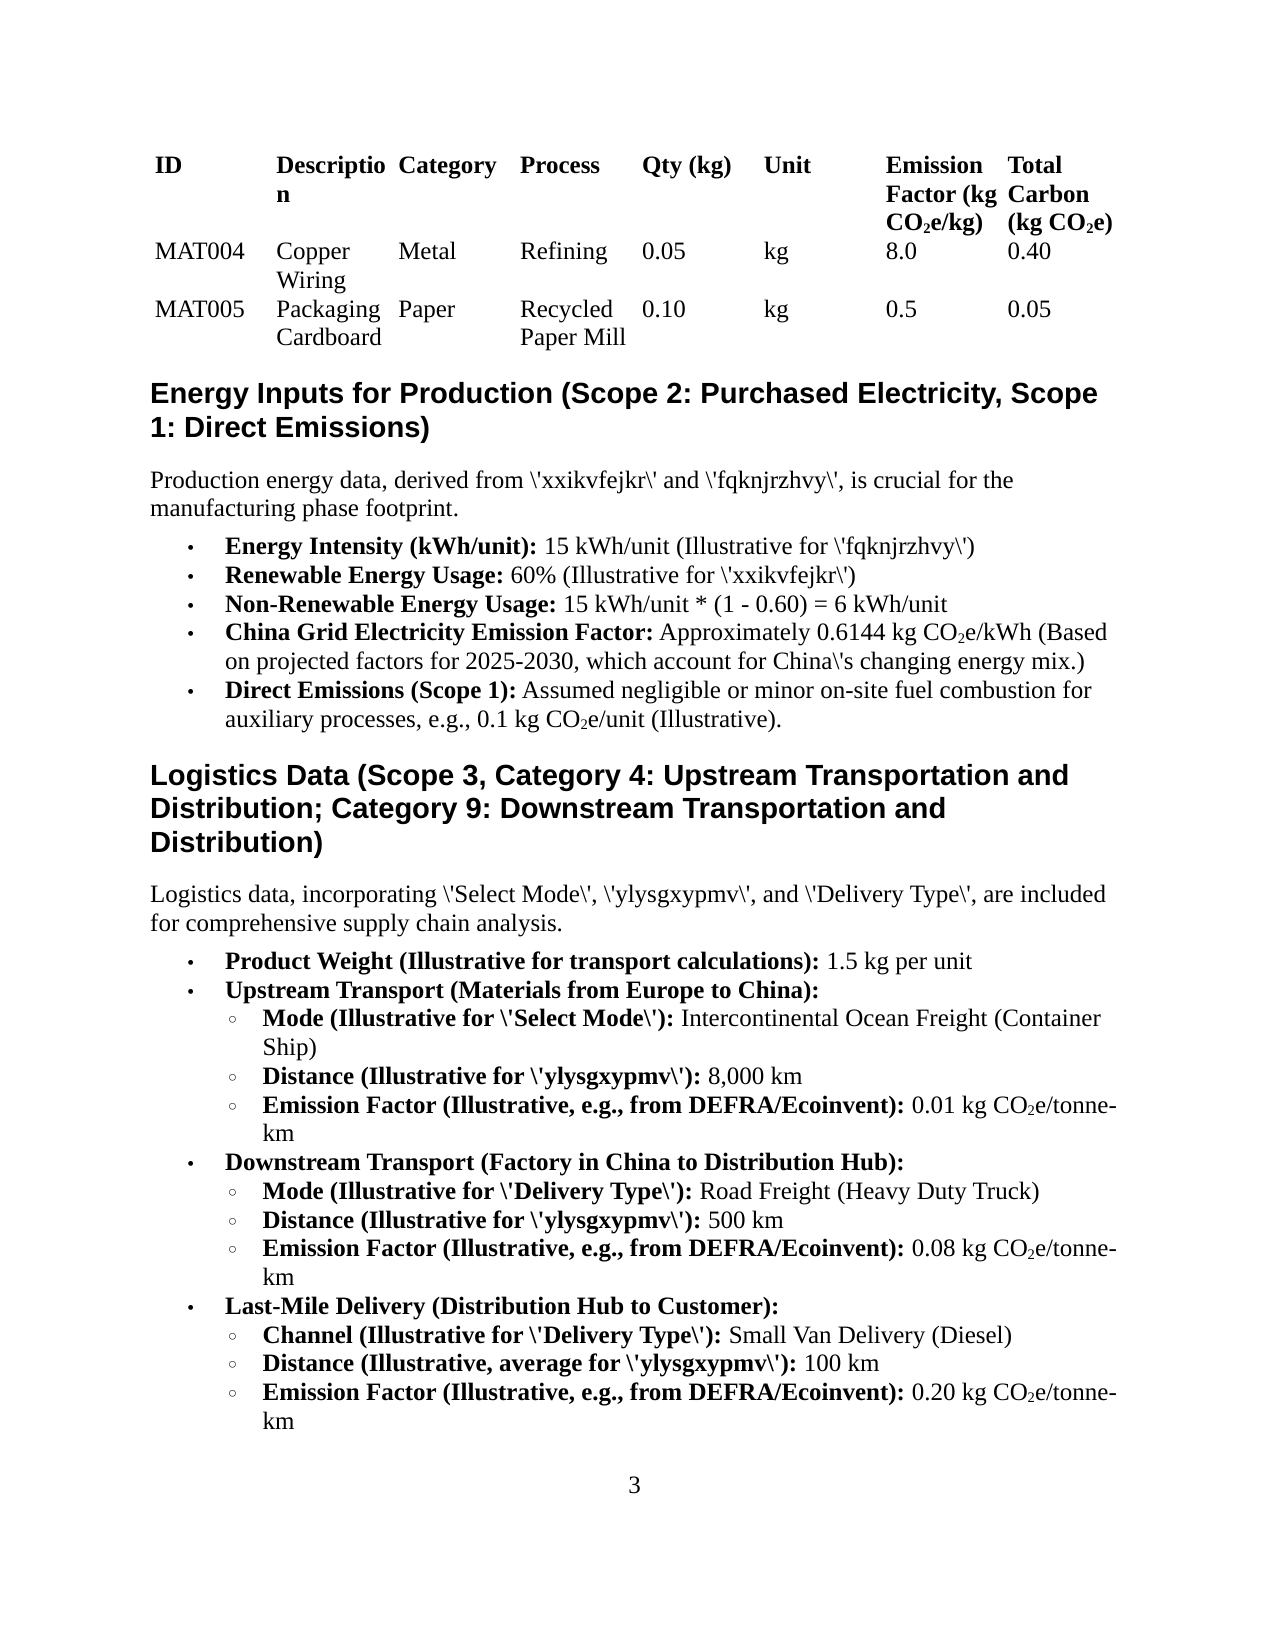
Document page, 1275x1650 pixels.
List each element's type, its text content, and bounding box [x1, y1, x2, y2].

text Logistics data, incorporating \'Select Mode\', \'ylysgxypmv\', and \'Delivery Type\', are included for comprehensive supply chain analysis. [150, 879, 1125, 937]
list Renewable Energy Usage: 60% (Illustrative for \'xxikvfejkr\') [187, 560, 1125, 589]
list Non-Renewable Energy Usage: 15 kWh/unit * (1 - 0.60) = 6 kWh/unit [187, 589, 1125, 617]
list Energy Intensity (kWh/unit): 15 kWh/unit (Illustrative for \'fqknjrzhvy\') [187, 531, 1125, 560]
list Channel (Illustrative for \'Delivery Type\'): Small Van Delivery (Diesel) [225, 1320, 1125, 1348]
list Distance (Illustrative for \'ylysgxypmv\'): 8,000 km [225, 1061, 1125, 1090]
table_header Qty (kg) [638, 150, 759, 236]
table_cell 0.5 [881, 294, 1003, 351]
table_cell Packaging Cardboard [272, 294, 394, 351]
list Upstream Transport (Materials from Europe to China): [187, 975, 1125, 1003]
list China Grid Electricity Emission Factor: Approximately 0.6144 kg CO2e/kWh (Based on projected factors for 2025-2030, which account for China\'s changing energy mix.) [187, 617, 1125, 675]
table_cell 0.05 [1003, 294, 1125, 351]
table_cell MAT005 [150, 294, 272, 351]
list Distance (Illustrative, average for \'ylysgxypmv\'): 100 km [225, 1348, 1125, 1377]
table_cell kg [759, 236, 881, 294]
subtitle Logistics Data (Scope 3, Category 4: Upstream Transportation and Distribution; Category 9: Downstream Transportation and Distribution) [150, 757, 1125, 858]
list Mode (Illustrative for \'Select Mode\'): Intercontinental Ocean Freight (Container Ship) [225, 1003, 1125, 1061]
list Direct Emissions (Scope 1): Assumed negligible or minor on-site fuel combustion for auxiliary processes, e.g., 0.1 kg CO2e/unit (Illustrative). [187, 675, 1125, 732]
text Production energy data, derived from \'xxikvfejkr\' and \'fqknjrzhvy\', is crucial for the manufacturing phase footprint. [150, 465, 1125, 522]
list Emission Factor (Illustrative, e.g., from DEFRA/Ecoinvent): 0.20 kg CO2e/tonne-km [225, 1377, 1125, 1435]
list Distance (Illustrative for \'ylysgxypmv\'): 500 km [225, 1205, 1125, 1233]
table_cell 0.05 [638, 236, 759, 294]
list Product Weight (Illustrative for transport calculations): 1.5 kg per unit [187, 946, 1125, 975]
table_cell Copper Wiring [272, 236, 394, 294]
list Last-Mile Delivery (Distribution Hub to Customer): [187, 1291, 1125, 1320]
subtitle Energy Inputs for Production (Scope 2: Purchased Electricity, Scope 1: Direct Emissions) [150, 376, 1125, 443]
table_header Emission Factor (kg CO2e/kg) [881, 150, 1003, 236]
table_cell kg [759, 294, 881, 351]
table_header Unit [759, 150, 881, 236]
table_cell 0.10 [638, 294, 759, 351]
table_header Description [272, 150, 394, 236]
list Downstream Transport (Factory in China to Distribution Hub): [187, 1147, 1125, 1176]
list Emission Factor (Illustrative, e.g., from DEFRA/Ecoinvent): 0.01 kg CO2e/tonne-km [225, 1090, 1125, 1147]
table_header Process [516, 150, 637, 236]
table_header Category [394, 150, 516, 236]
table_cell Refining [516, 236, 637, 294]
table_header Total Carbon (kg CO2e) [1003, 150, 1125, 236]
table_cell Metal [394, 236, 516, 294]
table_cell MAT004 [150, 236, 272, 294]
table_header ID [150, 150, 272, 236]
table_cell Paper [394, 294, 516, 351]
table_cell Recycled Paper Mill [516, 294, 637, 351]
table_cell 8.0 [881, 236, 1003, 294]
table_cell 0.40 [1003, 236, 1125, 294]
list Emission Factor (Illustrative, e.g., from DEFRA/Ecoinvent): 0.08 kg CO2e/tonne-km [225, 1233, 1125, 1291]
list Mode (Illustrative for \'Delivery Type\'): Road Freight (Heavy Duty Truck) [225, 1176, 1125, 1205]
